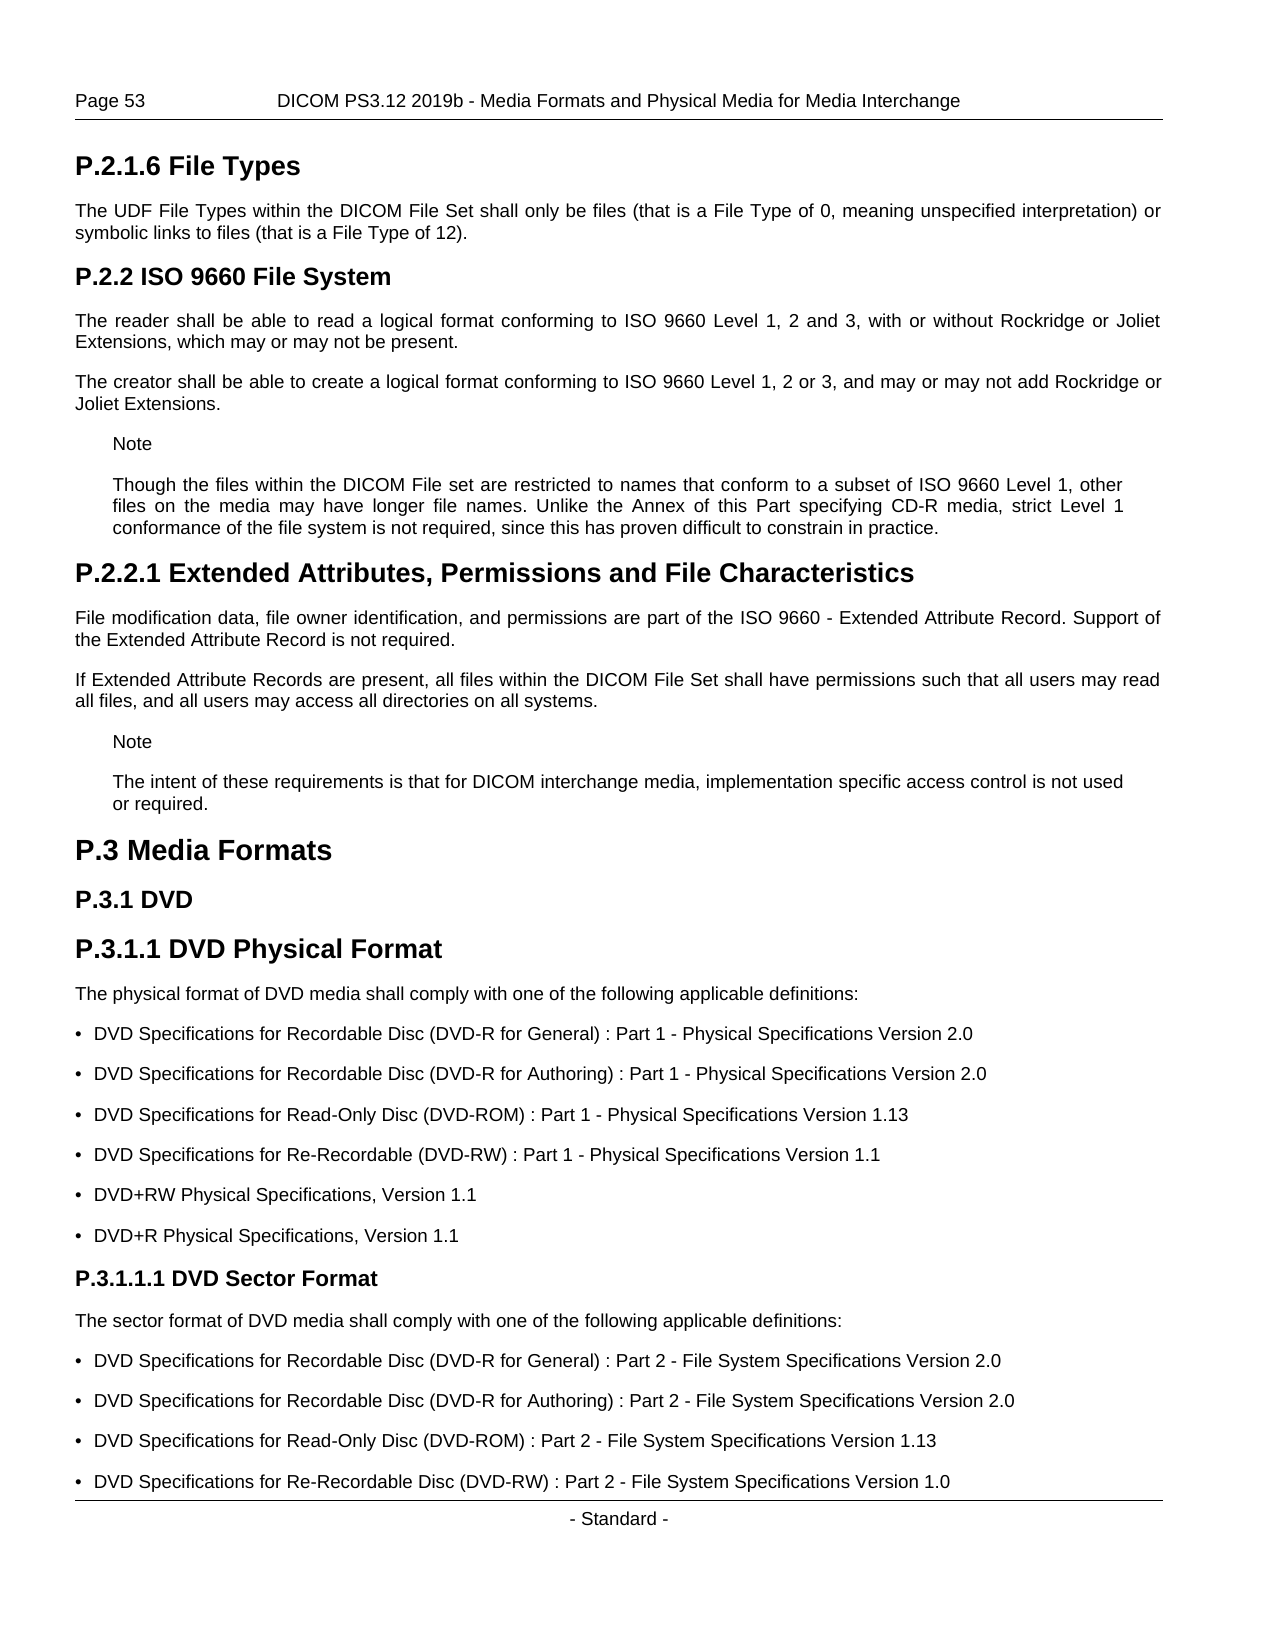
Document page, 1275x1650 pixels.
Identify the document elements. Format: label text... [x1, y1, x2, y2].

text • DVD Specifications for Re-Recordable Disc (DVD-RW) : Part 2 - File System Specifications Version 1.0 [75, 1471, 1162, 1492]
text P.3 Media Formats [75, 833, 1162, 866]
text • DVD Specifications for Recordable Disc (DVD-R for General) : Part 1 - Physical Specifications Version 2.0 [75, 1023, 1162, 1044]
text The reader shall be able to read a logical format conforming to ISO 9660 Level 1, 2 and 3, with or without Rockridge or Joliet Extensions, which may or may not be present. [75, 309, 1162, 352]
text P.3.1 DVD [75, 885, 1162, 914]
text P.2.2 ISO 9660 File System [75, 262, 1162, 291]
text • DVD Specifications for Recordable Disc (DVD-R for Authoring) : Part 2 - File System Specifications Version 2.0 [75, 1390, 1162, 1412]
text The creator shall be able to create a logical format conforming to ISO 9660 Level 1, 2 or 3, and may or may not add Rockridge or Joliet Extensions. [75, 371, 1162, 414]
text P.2.2.1 Extended Attributes, Permissions and File Characteristics [75, 557, 1162, 588]
text • DVD+RW Physical Specifications, Version 1.1 [75, 1184, 1162, 1206]
text Note [112, 433, 1125, 455]
text P.3.1.1.1 DVD Sector Format [75, 1265, 1162, 1291]
text P.2.1.6 File Types [75, 150, 1162, 181]
text The sector format of DVD media shall comply with one of the following applicable definitions: [75, 1309, 1162, 1331]
text • DVD Specifications for Read-Only Disc (DVD-ROM) : Part 2 - File System Specifications Version 1.13 [75, 1430, 1162, 1452]
text The intent of these requirements is that for DICOM interchange media, implementation specific access control is not used or required. [112, 771, 1125, 814]
text • DVD Specifications for Recordable Disc (DVD-R for Authoring) : Part 1 - Physical Specifications Version 2.0 [75, 1063, 1162, 1085]
text The physical format of DVD media shall comply with one of the following applicable definitions: [75, 983, 1162, 1004]
text • DVD+R Physical Specifications, Version 1.1 [75, 1224, 1162, 1246]
text Though the files within the DICOM File set are restricted to names that conform to a subset of ISO 9660 Level 1, other files on the media may have longer file names. Unlike the Annex of this Part specifying CD-R media, strict Level 1 conformance of the file system is not required, since this has proven difficult to constrain in practice. [112, 473, 1125, 538]
text • DVD Specifications for Recordable Disc (DVD-R for General) : Part 2 - File System Specifications Version 2.0 [75, 1350, 1162, 1371]
text P.3.1.1 DVD Physical Format [75, 933, 1162, 964]
text If Extended Attribute Records are present, all files within the DICOM File Set shall have permissions such that all users may read all files, and all users may access all directories on all systems. [75, 669, 1162, 712]
text The UDF File Types within the DICOM File Set shall only be files (that is a File Type of 0, meaning unspecified interpretation) or symbolic links to files (that is a File Type of 12). [75, 200, 1162, 243]
text File modification data, file owner identification, and permissions are part of the ISO 9660 - Extended Attribute Record. Support of the Extended Attribute Record is not required. [75, 607, 1162, 650]
text • DVD Specifications for Read-Only Disc (DVD-ROM) : Part 1 - Physical Specifications Version 1.13 [75, 1103, 1162, 1125]
text Note [112, 731, 1125, 752]
text • DVD Specifications for Re-Recordable (DVD-RW) : Part 1 - Physical Specifications Version 1.1 [75, 1144, 1162, 1165]
